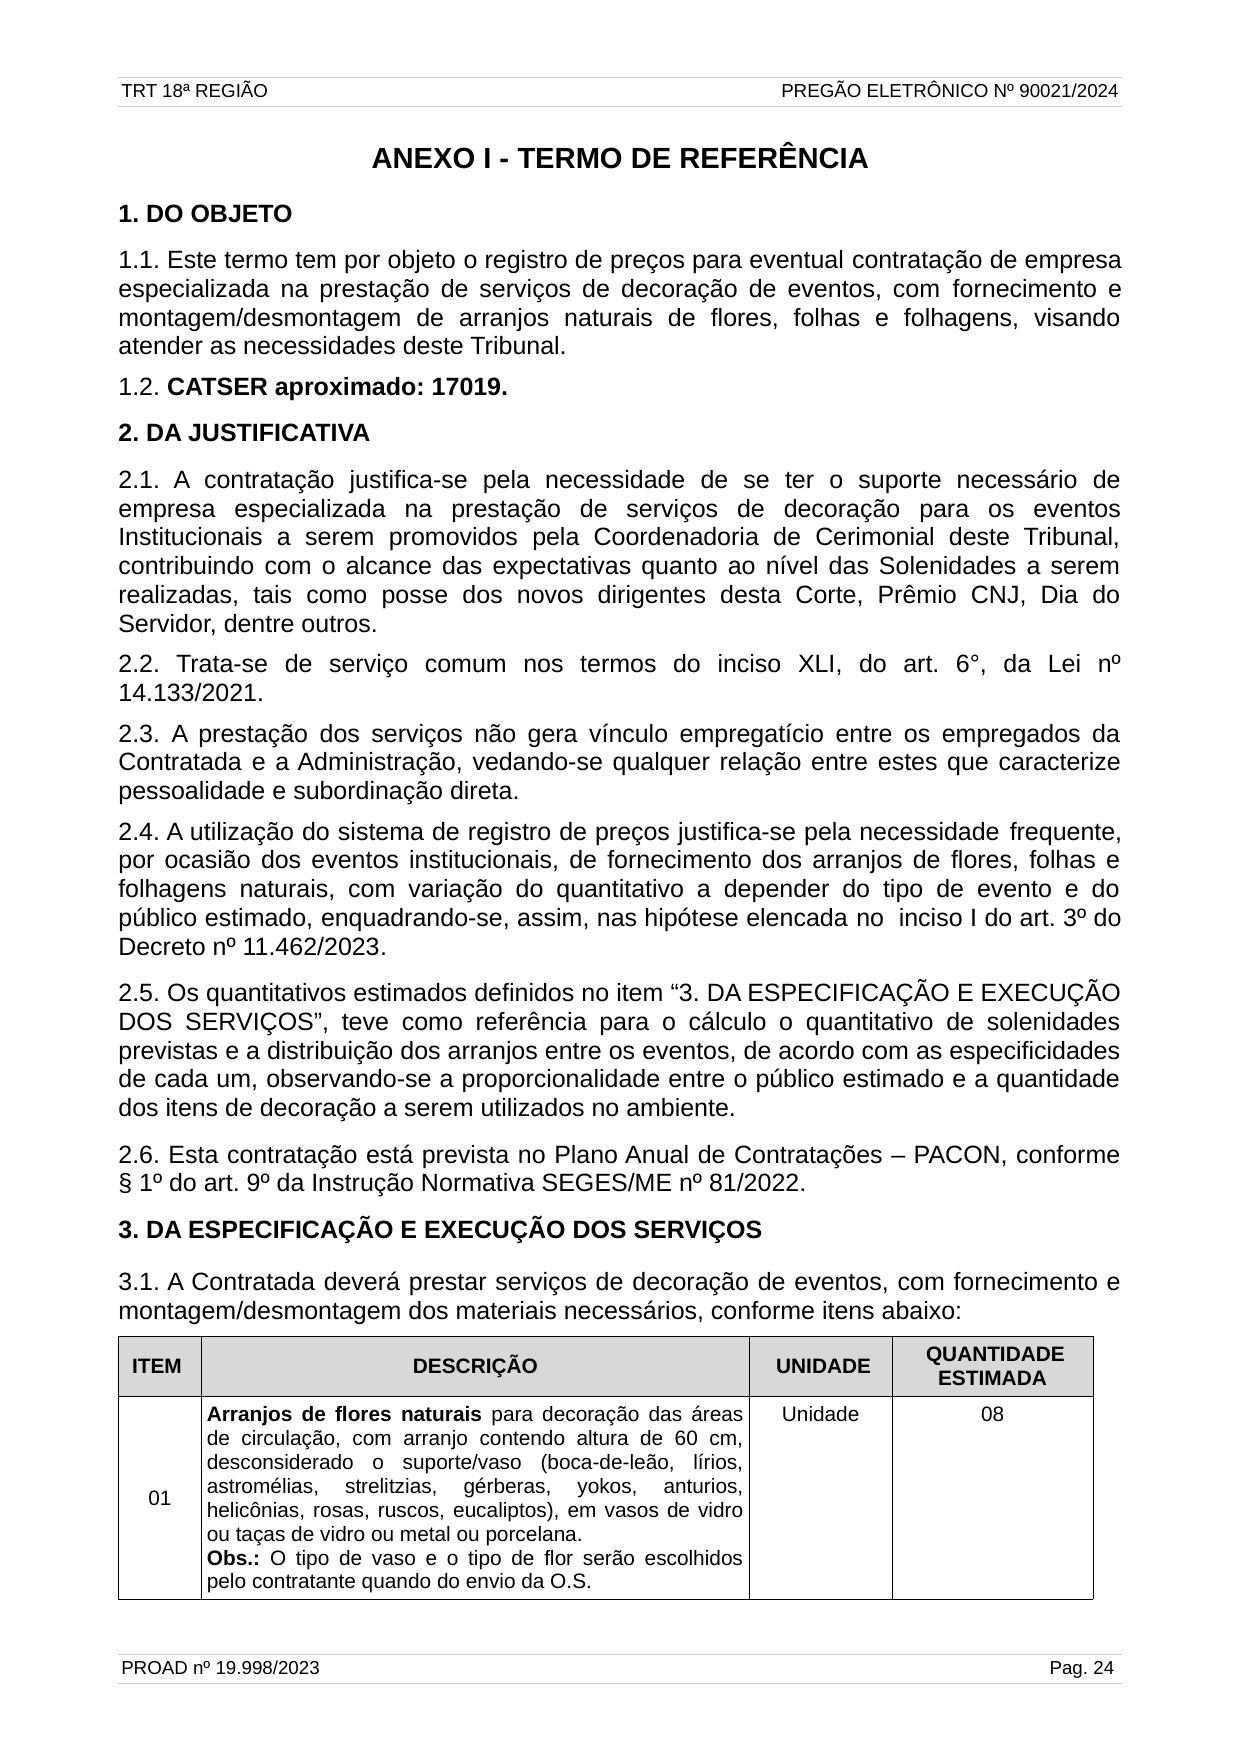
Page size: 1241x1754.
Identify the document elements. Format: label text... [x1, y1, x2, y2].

text 2. DA JUSTIFICATIVA [118, 418, 1122, 447]
text 2.3. A prestação dos serviços não gera vínculo empregatício entre os empregados da Contratada e a Administração, vedando-se qualquer relação entre estes que caracterize pessoalidade e subordinação direta. [118, 718, 1122, 805]
table_cell 08 [893, 1397, 1093, 1599]
text 3. DA ESPECIFICAÇÃO E EXECUÇÃO DOS SERVIÇOS [118, 1215, 1122, 1243]
table_cell Unidade [750, 1397, 892, 1599]
text 2.5. Os quantitativos estimados definidos no item “3. DA ESPECIFICAÇÃO E EXECUÇÃO DOS SERVIÇOS”, teve como referência para o cálculo o quantitativo de solenidades previstas e a distribuição dos arranjos entre os eventos, de acordo com as especificidades de cada um, observando-se a proporcionalidade entre o público estimado e a quantidade dos itens de decoração a serem utilizados no ambiente. [118, 978, 1122, 1122]
text 2.1. A contratação justifica-se pela necessidade de se ter o suporte necessário de empresa especializada na prestação de serviços de decoração para os eventos Institucionais a serem promovidos pela Coordenadoria de Cerimonial deste Tribunal, contribuindo com o alcance das expectativas quanto ao nível das Solenidades a serem realizadas, tais como posse dos novos dirigentes desta Corte, Prêmio CNJ, Dia do Servidor, dentre outros. [118, 465, 1122, 637]
text 1.1. Este termo tem por objeto o registro de preços para eventual contratação de empresa especializada na prestação de serviços de decoração de eventos, com fornecimento e montagem/desmontagem de arranjos naturais de flores, folhas e folhagens, visando atender as necessidades deste Tribunal. [118, 245, 1122, 360]
table_header QUANTIDADE ESTIMADA [893, 1337, 1093, 1396]
text 2.2. Trata-se de serviço comum nos termos do inciso XLI, do art. 6°, da Lei nº 14.133/2021. [118, 649, 1122, 707]
text 1. DO OBJETO [118, 198, 1122, 227]
table_header UNIDADE [750, 1337, 892, 1396]
text 1.2. CATSER aproximado: 17019. [118, 372, 1122, 401]
text 2.6. Esta contratação está prevista no Plano Anual de Contratações – PACON, conforme § 1º do art. 9º da Instrução Normativa SEGES/ME nº 81/2022. [118, 1139, 1122, 1197]
table_header ITEM [119, 1337, 201, 1396]
table_cell 01 [119, 1397, 201, 1599]
text 3.1. A Contratada deverá prestar serviços de decoração de eventos, com fornecimento e montagem/desmontagem dos materiais necessários, conforme itens abaixo: [118, 1267, 1122, 1324]
table_cell Arranjos de flores naturais para decoração das áreas de circulação, com arranjo contendo altura de 60 cm, desconsiderado o suporte/vaso (boca-de-leão, lírios, astromélias, strelitzias, gérberas, yokos, anturios, helicônias, rosas, ruscos, eucaliptos), em vasos de vidro ou taças de vidro ou metal ou porcelana. Obs.: O tipo de vaso e o tipo de flor serão escolhidos pelo contratante quando do envio da O.S. [202, 1397, 749, 1599]
text ANEXO I - TERMO DE REFERÊNCIA [118, 141, 1122, 175]
text 2.4. A utilização do sistema de registro de preços justifica-se pela necessidade frequente, por ocasião dos eventos institucionais, de fornecimento dos arranjos de flores, folhas e folhagens naturais, com variação do quantitativo a depender do tipo de evento e do público estimado, enquadrando-se, assim, nas hipótese elencada no inciso I do art. 3º do Decreto nº 11.462/2023. [118, 817, 1122, 960]
table_header DESCRIÇÃO [202, 1337, 749, 1396]
